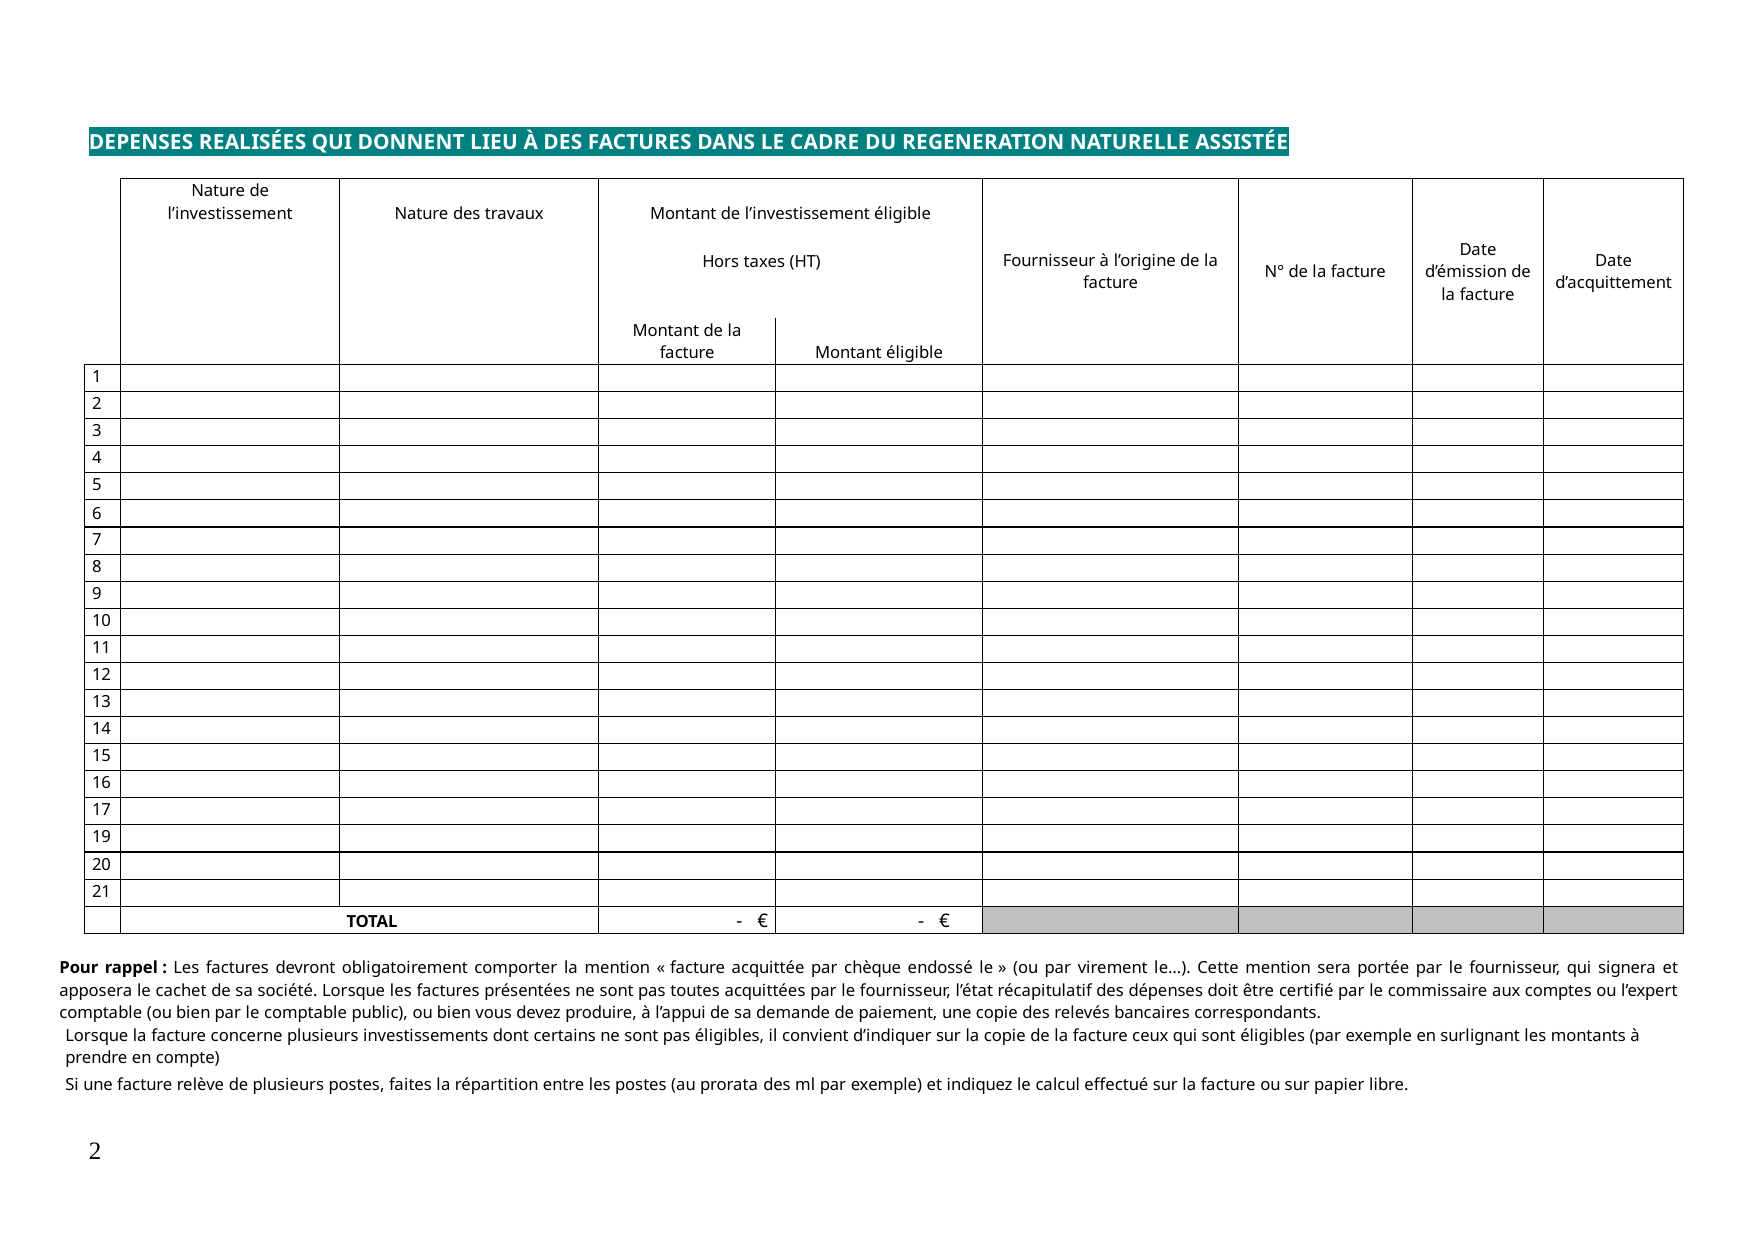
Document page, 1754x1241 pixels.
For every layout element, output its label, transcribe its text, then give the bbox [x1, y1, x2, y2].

text Pour rappel : Les factures devront obligatoirement comporter la mention « facture acquittée par chèque endossé le » (ou par virement le…). Cette mention sera portée par le fournisseur, qui signera et apposera le cachet de sa société. Lorsque les factures présentées ne sont pas toutes acquittées par le fournisseur, l’état récapitulatif des dépenses doit être certifié par le commissaire aux comptes ou l’expert comptable (ou bien par le comptable public), ou bien vous devez produire, à l’appui de sa demande de paiement, une copie des relevés bancaires correspondants. [59, 956, 1679, 1024]
table_cell [776, 555, 982, 581]
table_cell 4 [85, 446, 120, 472]
table_cell [340, 392, 598, 418]
table_cell [1239, 636, 1412, 662]
table_cell 6 [85, 500, 120, 526]
table_cell [599, 365, 775, 391]
table_cell [1544, 690, 1683, 716]
table_cell [1544, 528, 1683, 553]
table_cell 5 [85, 473, 120, 499]
table_cell [983, 473, 1238, 499]
text depenses realisées qui donnent lieu à des factures dans le cadre du reGENERATION naturelLE assistéE [89, 127, 1679, 156]
table_cell [1413, 825, 1543, 851]
table_cell [599, 744, 775, 770]
table_cell [1413, 663, 1543, 689]
table_cell [1413, 473, 1543, 499]
table_cell [599, 473, 775, 499]
table_cell [1413, 853, 1543, 878]
table_cell [1544, 663, 1683, 689]
table_cell Si une facture relève de plusieurs postes, faites la répartition entre les postes (au prorata des ml par exemple) et indiquez le calcul effectué sur la facture ou sur papier libre. [58, 1069, 1466, 1095]
table_header Montant de l’investissement éligible [599, 179, 982, 224]
table_cell [1413, 419, 1543, 445]
table_cell [340, 690, 598, 716]
table_cell [776, 392, 982, 418]
table_cell [1413, 771, 1543, 797]
table_header Fournisseur à l’origine de la facture [983, 179, 1238, 364]
table_cell [1239, 907, 1412, 933]
table_cell [599, 419, 775, 445]
table_cell [1413, 907, 1543, 933]
table_cell [340, 609, 598, 635]
table_cell [983, 392, 1238, 418]
table_cell [1239, 528, 1412, 553]
table_cell [121, 446, 339, 472]
table_header [85, 178, 120, 364]
table_cell [1544, 771, 1683, 797]
table_cell [776, 690, 982, 716]
table_cell [121, 663, 339, 689]
table_cell [121, 825, 339, 851]
table_cell [776, 636, 982, 662]
table_cell 2 [85, 392, 120, 418]
table_cell [121, 419, 339, 445]
table_cell [340, 744, 598, 770]
table_cell [121, 318, 339, 364]
table_cell [983, 798, 1238, 824]
table_cell [983, 419, 1238, 445]
table_cell 8 [85, 555, 120, 581]
table_header Lorsque la facture concerne plusieurs investissements dont certains ne sont pas éligibles, il convient d’indiquer sur la copie de la facture ceux qui sont éligibles (par exemple en surlignant les montants à prendre en compte) [58, 1024, 1710, 1069]
table_cell [340, 771, 598, 797]
table_cell [776, 825, 982, 851]
table_cell 21 [85, 880, 120, 906]
table_cell [340, 636, 598, 662]
table_cell [340, 555, 598, 581]
table_cell Montant de la facture [599, 318, 775, 364]
table_cell [983, 500, 1238, 526]
table_cell [1544, 609, 1683, 635]
table_cell 12 [85, 663, 120, 689]
table_cell [1413, 446, 1543, 472]
table_cell [340, 446, 598, 472]
table_cell [1413, 717, 1543, 743]
table_cell - € [599, 907, 775, 933]
table_cell [1413, 690, 1543, 716]
table_cell [1413, 365, 1543, 391]
table_cell [1239, 880, 1412, 906]
table_cell [599, 273, 982, 318]
table_cell [1239, 690, 1412, 716]
table_cell Montant éligible [776, 318, 982, 364]
table_cell [1239, 582, 1412, 608]
table_cell [1239, 744, 1412, 770]
table_header Date d’émission de la facture [1413, 179, 1543, 364]
table_cell [1413, 392, 1543, 418]
table_cell [983, 717, 1238, 743]
table_cell [121, 273, 339, 318]
table_cell [599, 446, 775, 472]
table_cell [340, 880, 598, 906]
table_cell [340, 528, 598, 553]
table_cell [776, 880, 982, 906]
table_cell [983, 907, 1238, 933]
table_cell [121, 771, 339, 797]
table_cell 19 [85, 825, 120, 851]
table_cell [983, 555, 1238, 581]
table_cell [776, 500, 982, 526]
table_cell [340, 717, 598, 743]
table_cell [121, 636, 339, 662]
table_cell 3 [85, 419, 120, 445]
table_cell [599, 636, 775, 662]
table_cell 1 [85, 365, 120, 391]
table_cell [1413, 609, 1543, 635]
table_cell 17 [85, 798, 120, 824]
table_cell [599, 528, 775, 553]
table_cell [1544, 880, 1683, 906]
table_cell [1544, 636, 1683, 662]
table_cell [340, 825, 598, 851]
table_cell [983, 825, 1238, 851]
table_header N° de la facture [1239, 179, 1412, 364]
table_cell [1239, 473, 1412, 499]
table_cell [1239, 853, 1412, 878]
table_cell [599, 853, 775, 878]
table_cell [1544, 446, 1683, 472]
table_cell [599, 880, 775, 906]
table_cell 7 [85, 528, 120, 553]
table_cell [599, 663, 775, 689]
table_cell [340, 419, 598, 445]
table_cell [983, 880, 1238, 906]
table_header Nature de l’investissement [121, 179, 339, 224]
table_cell [1239, 365, 1412, 391]
table_cell [599, 717, 775, 743]
table_cell [983, 744, 1238, 770]
table_cell [340, 582, 598, 608]
table_cell [1544, 825, 1683, 851]
table_cell [1544, 473, 1683, 499]
table_cell [1466, 1069, 1710, 1095]
table_cell [121, 500, 339, 526]
table_cell [121, 880, 339, 906]
table_cell [599, 798, 775, 824]
table_cell Hors taxes (HT) [599, 224, 982, 272]
table_cell 16 [85, 771, 120, 797]
table_cell [340, 365, 598, 391]
table_cell [121, 528, 339, 553]
table_cell [599, 825, 775, 851]
table_cell [1413, 555, 1543, 581]
table_cell [1239, 555, 1412, 581]
table_cell - € [776, 907, 982, 933]
table_cell [983, 446, 1238, 472]
table_cell [1544, 907, 1683, 933]
table_cell [983, 365, 1238, 391]
table_header Date d’acquittement [1544, 179, 1683, 364]
table_cell [1544, 744, 1683, 770]
table_cell [1239, 500, 1412, 526]
table_cell [776, 365, 982, 391]
table_cell 9 [85, 582, 120, 608]
table_cell [776, 419, 982, 445]
table_cell [1413, 582, 1543, 608]
table_cell [340, 798, 598, 824]
table_cell [1544, 500, 1683, 526]
table_cell [776, 663, 982, 689]
table_cell [1413, 880, 1543, 906]
table_cell [121, 744, 339, 770]
table_cell [983, 663, 1238, 689]
table_cell [1544, 582, 1683, 608]
table_cell [1413, 500, 1543, 526]
table_cell [599, 500, 775, 526]
table_cell [1239, 663, 1412, 689]
table_cell [983, 771, 1238, 797]
table_cell [340, 224, 598, 364]
table_cell 15 [85, 744, 120, 770]
table_cell [776, 798, 982, 824]
table_cell [121, 365, 339, 391]
table_cell [1239, 609, 1412, 635]
table_cell [121, 907, 339, 933]
table_header Nature des travaux [340, 179, 598, 224]
table_cell [340, 853, 598, 878]
table_cell [1544, 392, 1683, 418]
table_cell [1239, 419, 1412, 445]
table_cell [121, 798, 339, 824]
table_cell [121, 609, 339, 635]
table_cell [599, 392, 775, 418]
table_cell [1544, 717, 1683, 743]
table_cell [983, 636, 1238, 662]
table_cell [121, 473, 339, 499]
table_cell [776, 771, 982, 797]
table_cell TOTAL [339, 907, 598, 933]
table_cell [599, 609, 775, 635]
table_cell [121, 224, 339, 272]
table_cell [983, 528, 1238, 553]
table_cell [599, 582, 775, 608]
table_cell [121, 690, 339, 716]
table_cell [1239, 717, 1412, 743]
table_cell [121, 582, 339, 608]
table_cell [776, 446, 982, 472]
table_cell [1413, 636, 1543, 662]
table_cell [121, 392, 339, 418]
table_cell [776, 717, 982, 743]
table_cell [776, 473, 982, 499]
table_cell [1239, 798, 1412, 824]
table_cell [1239, 446, 1412, 472]
table_cell [340, 473, 598, 499]
table_cell [776, 582, 982, 608]
table_cell [983, 582, 1238, 608]
table_cell [1413, 798, 1543, 824]
table_cell [340, 663, 598, 689]
table_cell [599, 771, 775, 797]
table_cell [983, 690, 1238, 716]
table_cell [776, 853, 982, 878]
table_cell [776, 528, 982, 553]
table_cell 10 [85, 609, 120, 635]
table_cell [1239, 771, 1412, 797]
table_cell 14 [85, 717, 120, 743]
table_cell [1544, 555, 1683, 581]
table_cell [599, 690, 775, 716]
table_cell [776, 609, 982, 635]
table_cell [1239, 392, 1412, 418]
table_cell [1544, 853, 1683, 878]
table_cell [599, 555, 775, 581]
table_cell [983, 853, 1238, 878]
table_cell [340, 500, 598, 526]
table_cell [776, 744, 982, 770]
table_cell 20 [85, 853, 120, 878]
table_cell 13 [85, 690, 120, 716]
table_cell [121, 555, 339, 581]
table_cell [1544, 365, 1683, 391]
table_cell [983, 609, 1238, 635]
table_cell [1413, 744, 1543, 770]
table_cell [1544, 419, 1683, 445]
table_cell [121, 853, 339, 878]
table_cell [121, 717, 339, 743]
table_cell [1544, 798, 1683, 824]
table_cell [1413, 528, 1543, 553]
table_cell [1239, 825, 1412, 851]
table_cell [85, 907, 120, 933]
table_cell 11 [85, 636, 120, 662]
